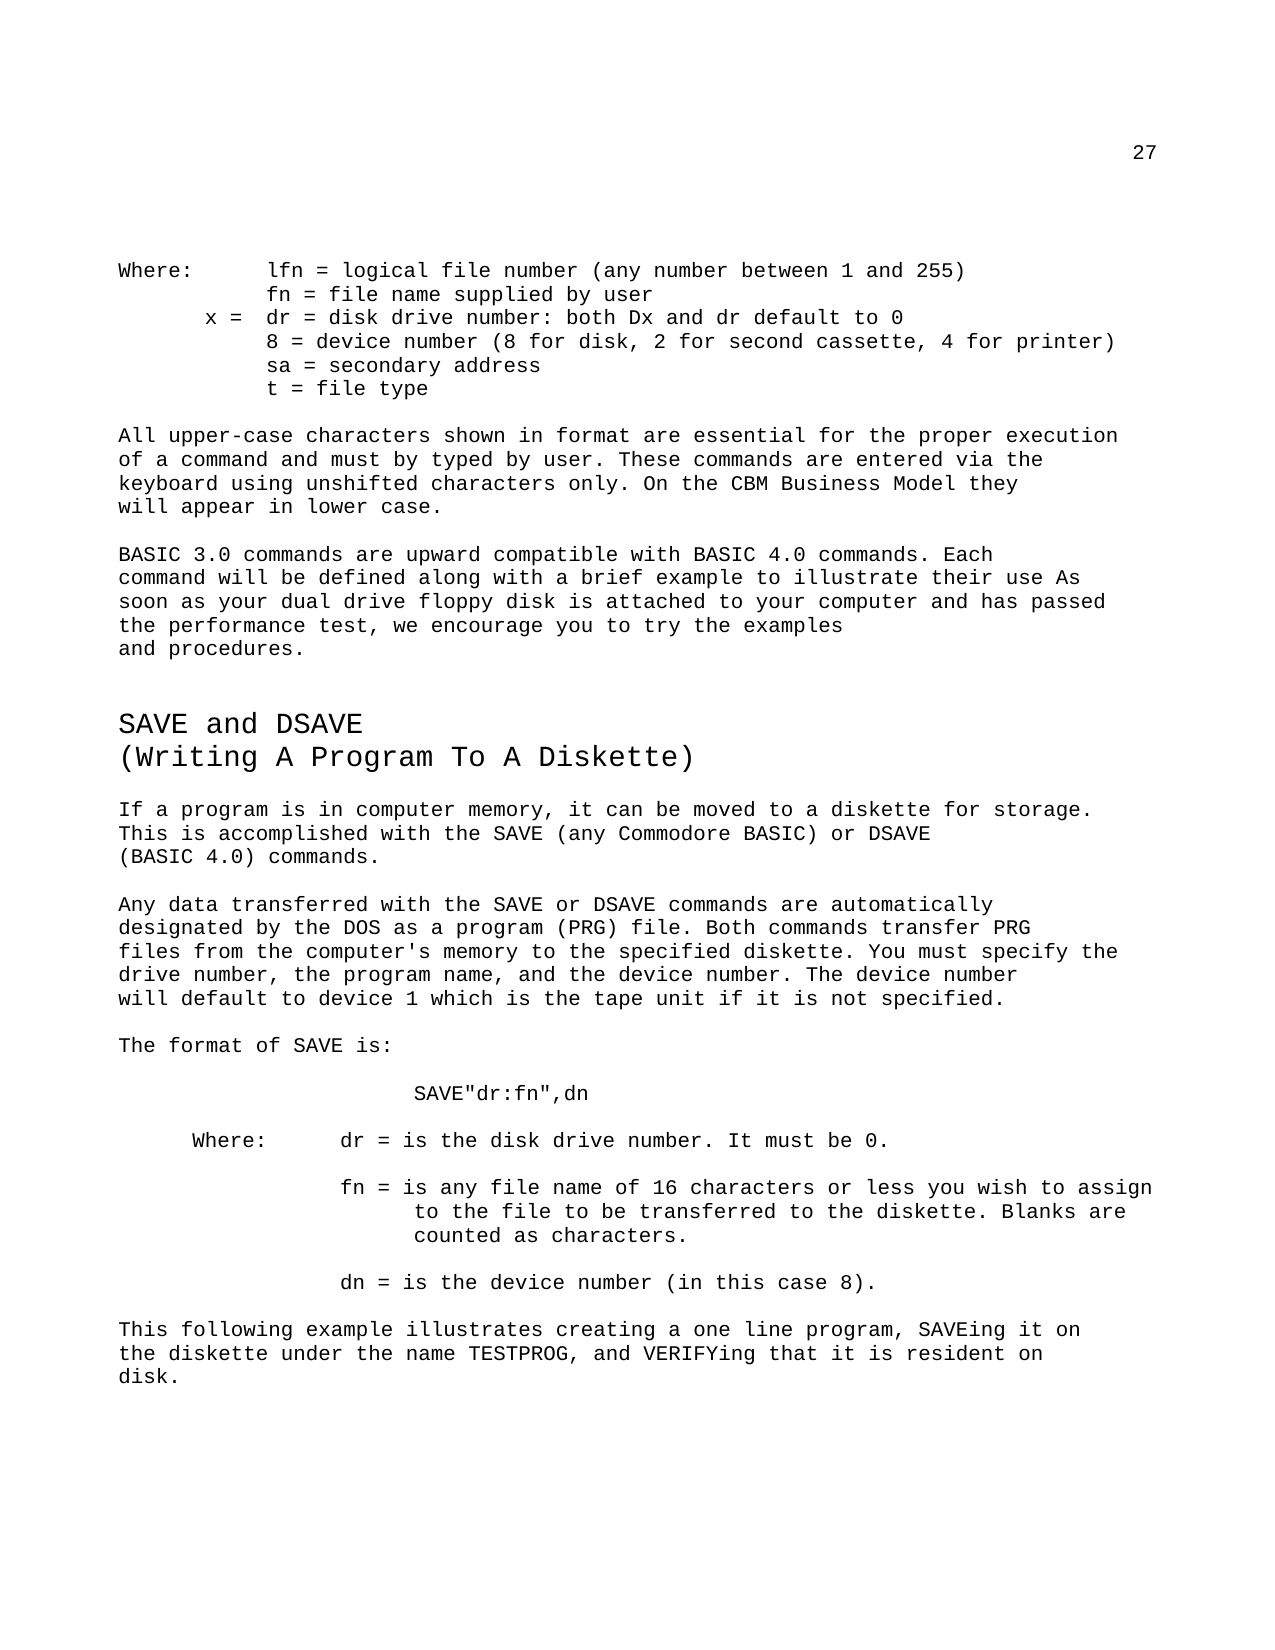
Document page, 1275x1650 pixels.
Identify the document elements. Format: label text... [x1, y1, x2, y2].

text This is accomplished with the SAVE (any Commodore BASIC) or DSAVE [118, 823, 1157, 846]
text command will be defined along with a brief example to illustrate their use As [118, 567, 1157, 591]
text designated by the DOS as a program (PRG) file. Both commands transfer PRG [118, 917, 1157, 941]
text 27 [118, 142, 1157, 165]
text fn = is any file name of 16 characters or less you wish to assign [118, 1177, 1157, 1201]
text the diskette under the name TESTPROG, and VERIFYing that it is resident on [118, 1343, 1157, 1366]
text Any data transferred with the SAVE or DSAVE commands are automatically [118, 893, 1157, 917]
text (BASIC 4.0) commands. [118, 846, 1157, 870]
text SAVE"dr:fn",dn [118, 1083, 1157, 1106]
text and procedures. [118, 638, 1157, 662]
text will default to device 1 which is the tape unit if it is not specified. [118, 988, 1157, 1012]
text x = dr = disk drive number: both Dx and dr default to 0 [118, 307, 1157, 331]
text counted as characters. [118, 1224, 1157, 1248]
text 8 = device number (8 for disk, 2 for second cassette, 4 for printer) [118, 331, 1157, 354]
text If a program is in computer memory, it can be moved to a diskette for storage. [118, 799, 1157, 823]
text the performance test, we encourage you to try the examples [118, 615, 1157, 638]
text files from the computer's memory to the specified diskette. You must specify the [118, 941, 1157, 964]
text SAVE and DSAVE [118, 709, 1157, 742]
text fn = file name supplied by user [118, 284, 1157, 307]
text Where: lfn = logical file number (any number between 1 and 255) [118, 260, 1157, 284]
text t = file type [118, 378, 1157, 402]
text The format of SAVE is: [118, 1035, 1157, 1059]
text BASIC 3.0 commands are upward compatible with BASIC 4.0 commands. Each [118, 544, 1157, 567]
text disk. [118, 1366, 1157, 1390]
text drive number, the program name, and the device number. The device number [118, 964, 1157, 988]
text keyboard using unshifted characters only. On the CBM Business Model they [118, 473, 1157, 496]
text dn = is the device number (in this case 8). [118, 1272, 1157, 1296]
text will appear in lower case. [118, 496, 1157, 520]
text soon as your dual drive floppy disk is attached to your computer and has passed [118, 591, 1157, 615]
text of a command and must by typed by user. These commands are entered via the [118, 449, 1157, 473]
text sa = secondary address [118, 354, 1157, 378]
text to the file to be transferred to the diskette. Blanks are [118, 1201, 1157, 1224]
text Where: dr = is the disk drive number. It must be 0. [118, 1130, 1157, 1154]
text All upper-case characters shown in format are essential for the proper execution [118, 426, 1157, 449]
text (Writing A Program To A Diskette) [118, 742, 1157, 775]
text This following example illustrates creating a one line program, SAVEing it on [118, 1319, 1157, 1343]
